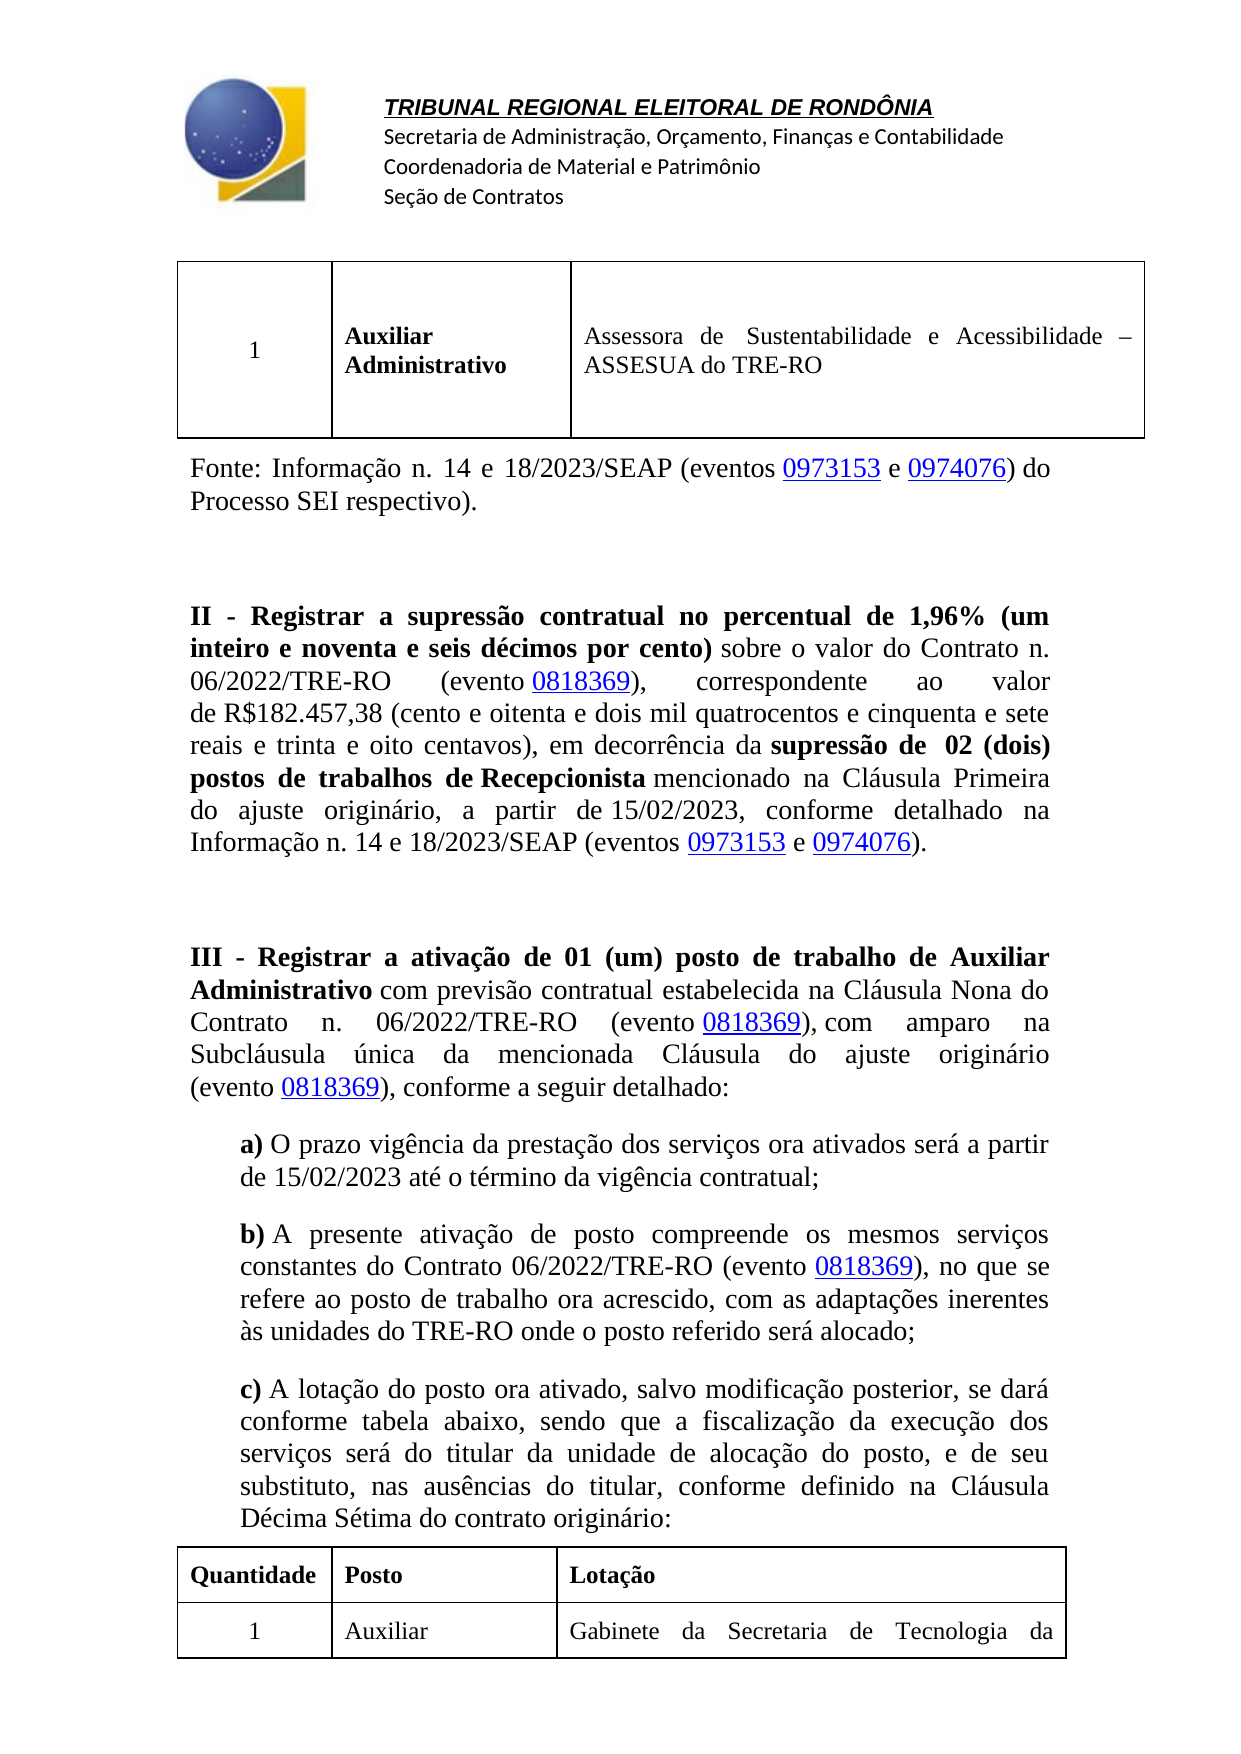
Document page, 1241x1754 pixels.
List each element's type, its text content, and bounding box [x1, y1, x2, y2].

table_cell Auxiliar Administrativo [333, 262, 570, 437]
table_cell Assessora de Sustentabilidade e Acessibilidade – ASSESUA do TRE-RO [572, 262, 1144, 437]
text c) A lotação do posto ora ativado, salvo modificação posterior, se dará conforme tabela abaixo, sendo que a fiscalização da execução dos serviços será do titular da unidade de alocação do posto, e de seu substituto, nas ausências do titular, conforme definido na Cláusula Décima Sétima do contrato originário: [240, 1372, 1051, 1534]
text b) A presente ativação de posto compreende os mesmos serviços constantes do Contrato 06/2022/TRE-RO (evento 0818369), no que se refere ao posto de trabalho ora acrescido, com as adaptações inerentes às unidades do TRE-RO onde o posto referido será alocado; [240, 1217, 1051, 1347]
table_cell 1 [178, 1603, 331, 1657]
table_header Posto [333, 1548, 556, 1602]
text a) O prazo vigência da prestação dos serviços ora ativados será a partir de 15/02/2023 até o término da vigência contratual; [240, 1127, 1051, 1192]
table_header Lotação [558, 1548, 1065, 1602]
text Fonte: Informação n. 14 e 18/2023/SEAP (eventos 0973153 e 0974076) do Processo SEI respectivo). [190, 452, 1051, 516]
table_header Quantidade [178, 1548, 331, 1602]
text III - Registrar a ativação de 01 (um) posto de trabalho de Auxiliar Administrativo com previsão contratual estabelecida na Cláusula Nona do Contrato n. 06/2022/TRE-RO (evento 0818369), com amparo na Subcláusula única da mencionada Cláusula do ajuste originário (evento 0818369), conforme a seguir detalhado: [190, 940, 1051, 1102]
table_cell 1 [178, 262, 331, 437]
table_cell Auxiliar [333, 1603, 556, 1657]
table_cell Gabinete da Secretaria de Tecnologia da [558, 1603, 1065, 1657]
text II - Registrar a supressão contratual no percentual de 1,96% (um inteiro e noventa e seis décimos por cento) sobre o valor do Contrato n. 06/2022/TRE-RO (evento 0818369), correspondente ao valor de R$182.457,38 (cento e oitenta e dois mil quatrocentos e cinquenta e sete reais e trinta e oito centavos), em decorrência da supressão de 02 (dois) postos de trabalhos de Recepcionista mencionado na Cláusula Primeira do ajuste originário, a partir de 15/02/2023, conforme detalhado na Informação n. 14 e 18/2023/SEAP (eventos 0973153 e 0974076). [190, 599, 1051, 858]
